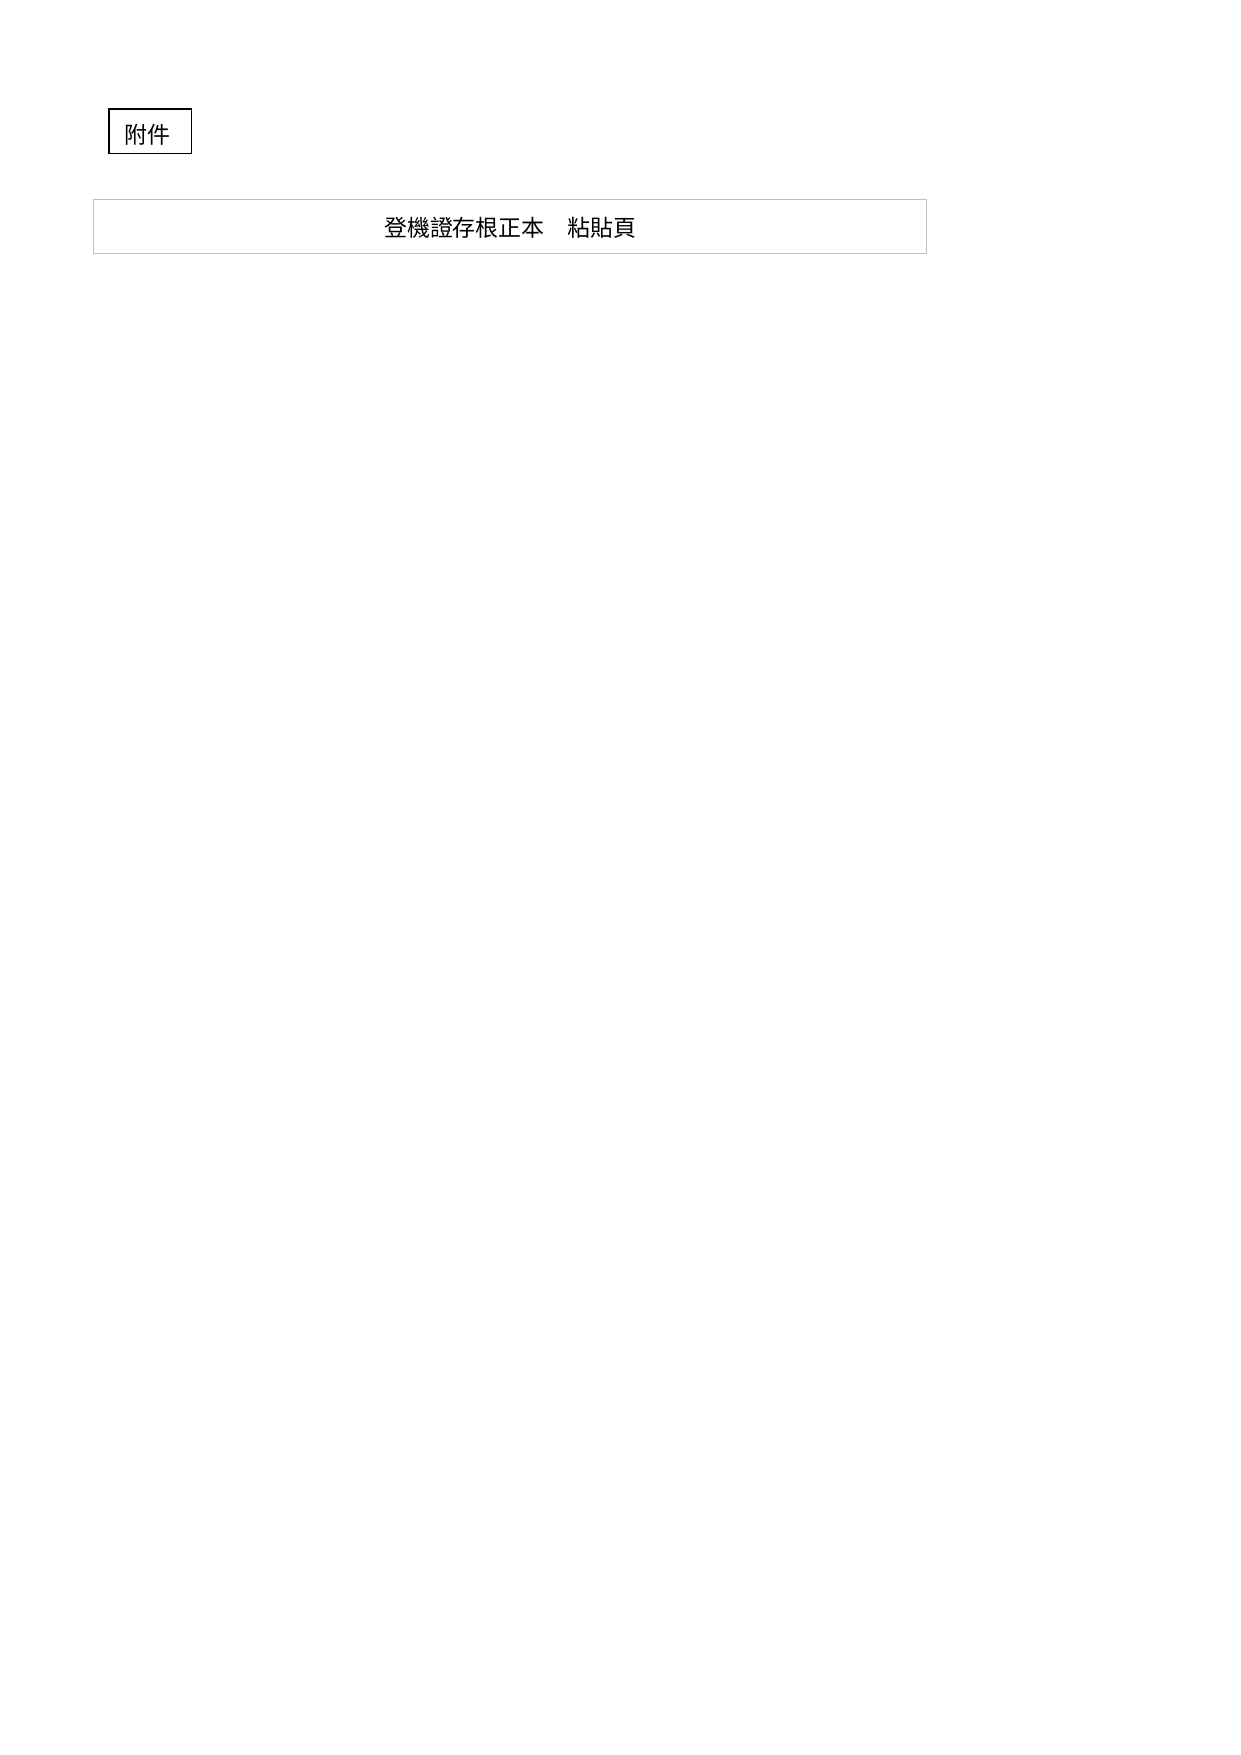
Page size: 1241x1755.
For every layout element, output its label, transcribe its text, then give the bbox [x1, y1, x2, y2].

table_header 登機證存根正本 粘貼頁 [94, 200, 926, 253]
text 附件 [124, 117, 176, 145]
